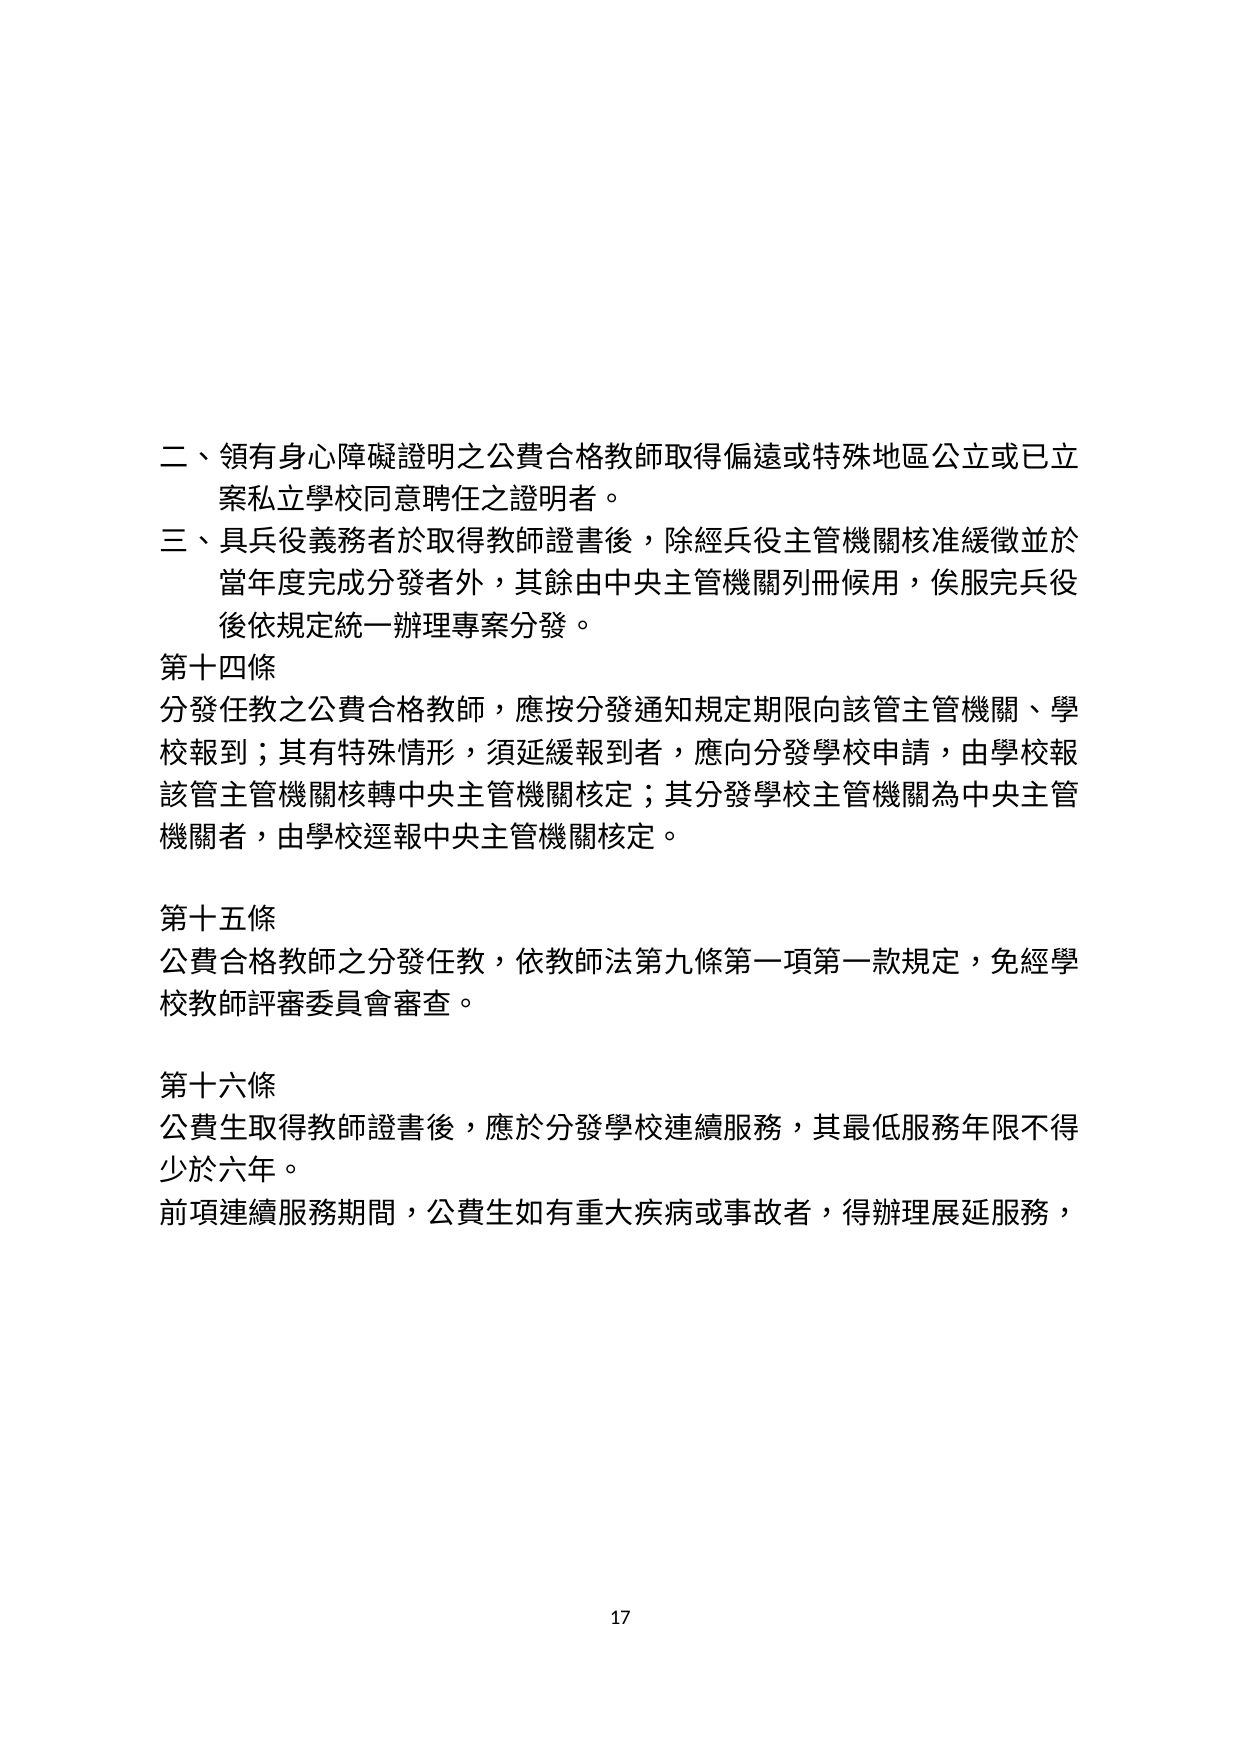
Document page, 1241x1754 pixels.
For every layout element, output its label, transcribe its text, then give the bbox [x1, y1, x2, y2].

text 二、領有身心障礙證明之公費合格教師取得偏遠或特殊地區公立或已立案私立學校同意聘任之證明者。 [159, 433, 1081, 518]
text 第十四條 [159, 645, 1081, 687]
text 第十六條 [159, 1062, 1081, 1105]
text 第十五條 [159, 896, 1081, 938]
text 公費生取得教師證書後，應於分發學校連續服務，其最低服務年限不得少於六年。 [159, 1105, 1081, 1189]
text 分發任教之公費合格教師，應按分發通知規定期限向該管主管機關、學校報到；其有特殊情形，須延緩報到者，應向分發學校申請，由學校報該管主管機關核轉中央主管機關核定；其分發學校主管機關為中央主管機關者，由學校逕報中央主管機關核定。 [159, 687, 1081, 856]
text 三、具兵役義務者於取得教師證書後，除經兵役主管機關核准緩徵並於當年度完成分發者外，其餘由中央主管機關列冊候用，俟服完兵役後依規定統一辦理專案分發。 [159, 518, 1081, 645]
text 前項連續服務期間，公費生如有重大疾病或事故者，得辦理展延服務， [159, 1189, 1081, 1232]
text 公費合格教師之分發任教，依教師法第九條第一項第一款規定，免經學校教師評審委員會審查。 [159, 938, 1081, 1023]
